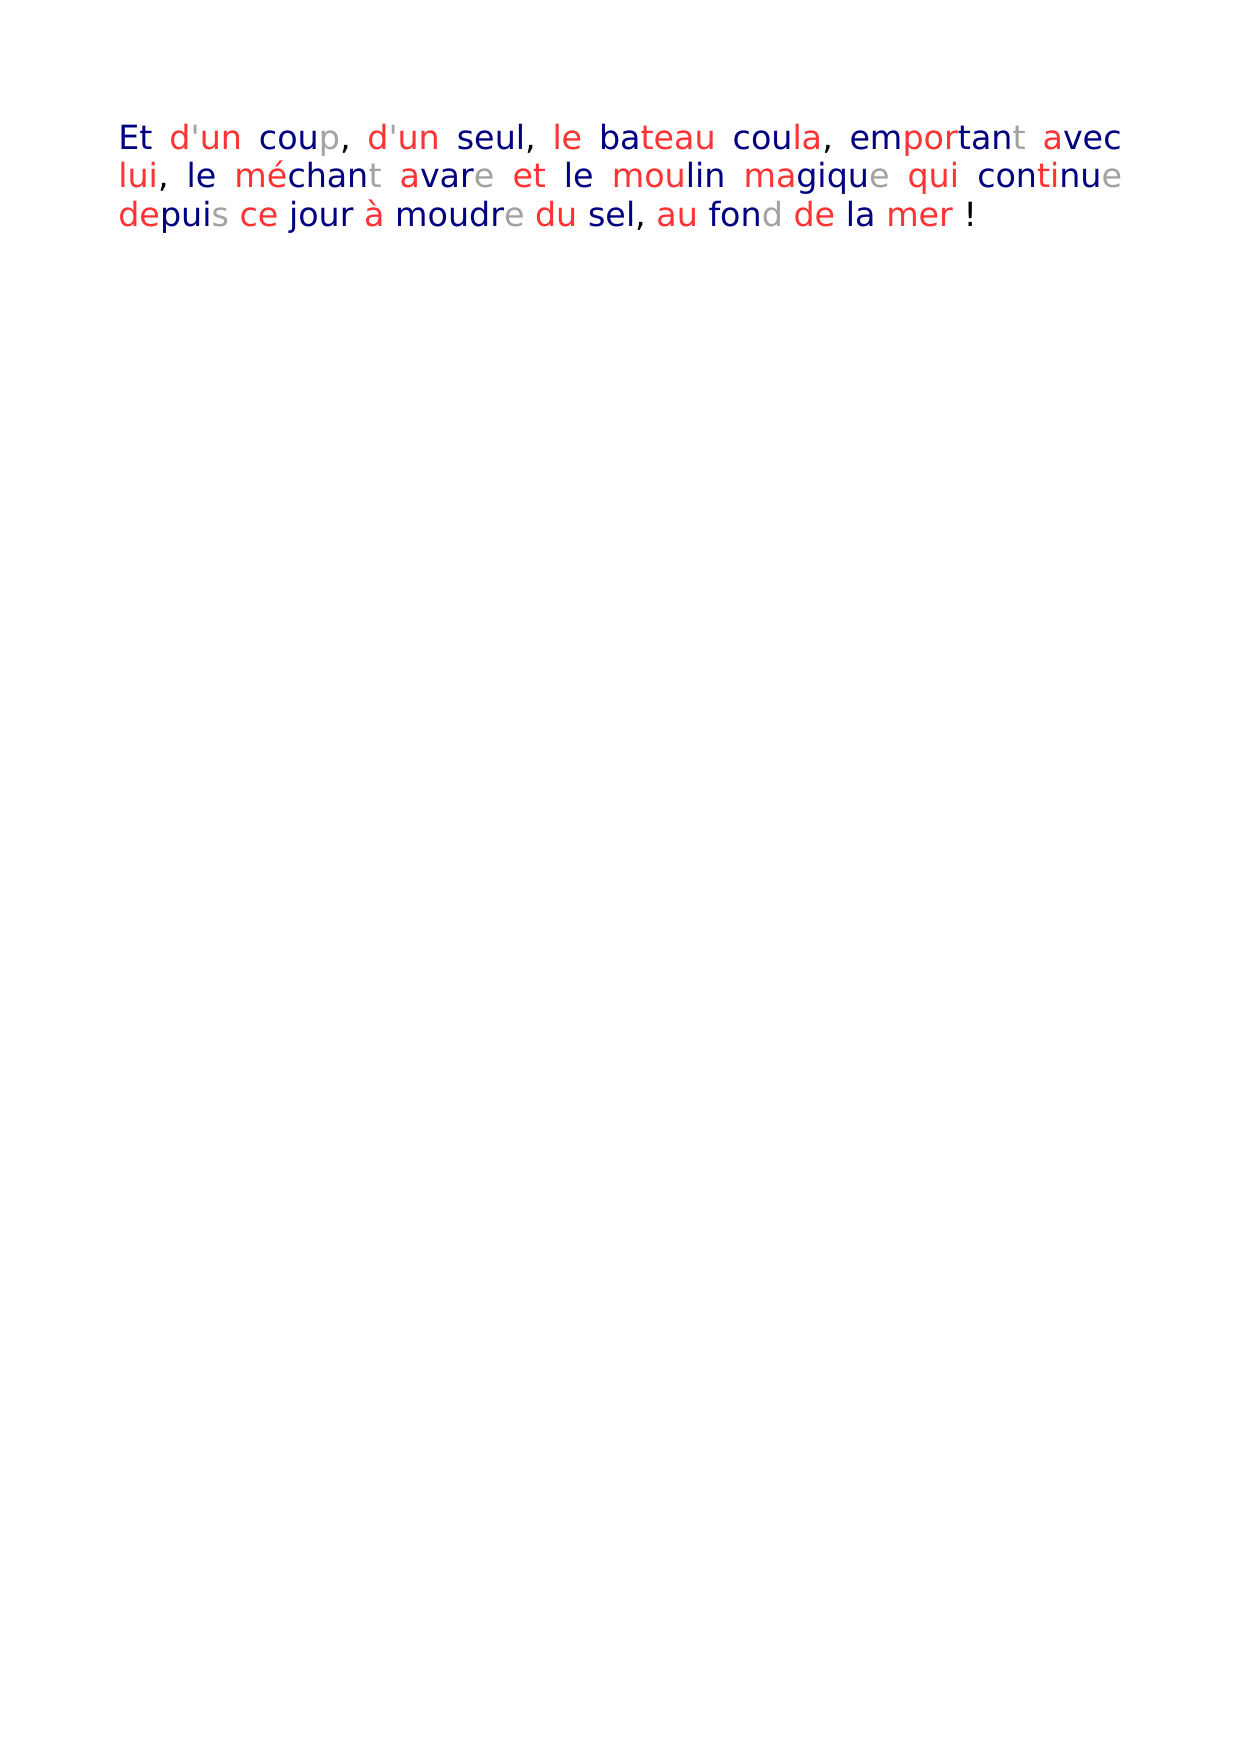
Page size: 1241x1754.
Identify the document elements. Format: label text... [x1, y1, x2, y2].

text Et d'un coup, d'un seul, le bateau coula, emportant avec lui, le méchant avare et le moulin magique qui continue depuis ce jour à moudre du sel, au fond de la mer ! [118, 118, 1122, 235]
